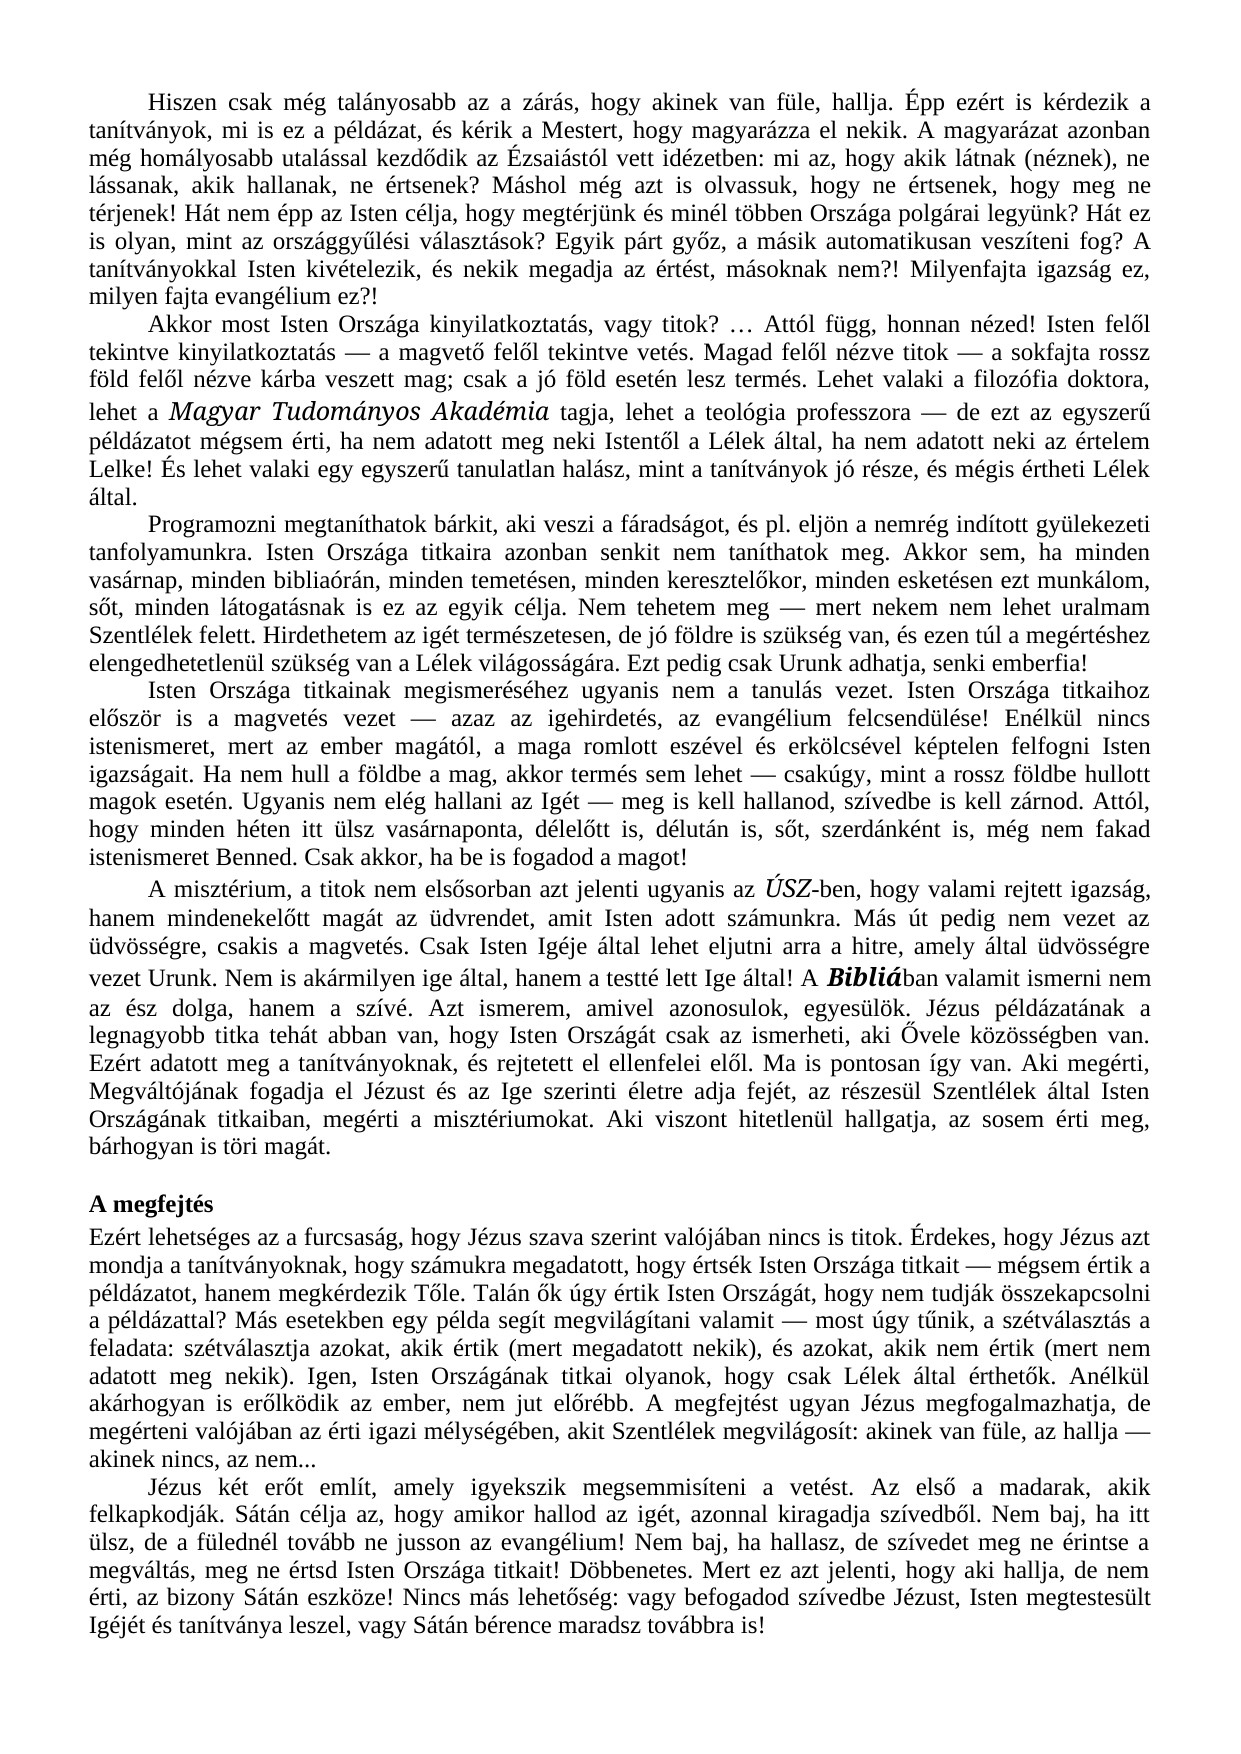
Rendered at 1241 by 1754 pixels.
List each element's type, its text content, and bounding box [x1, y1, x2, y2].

text Isten Országa titkainak megismeréséhez ugyanis nem a tanulás vezet. Isten Országa titkaihoz először is a magvetés vezet — azaz az igehirdetés, az evangélium felcsendülése! Enélkül nincs istenismeret, mert az ember magától, a maga romlott eszével és erkölcsével képtelen felfogni Isten igazságait. Ha nem hull a földbe a mag, akkor termés sem lehet — csakúgy, mint a rossz földbe hullott magok esetén. Ugyanis nem elég hallani az Igét — meg is kell hallanod, szívedbe is kell zárnod. Attól, hogy minden héten itt ülsz vasárnaponta, délelőtt is, délután is, sőt, szerdánként is, még nem fakad istenismeret Benned. Csak akkor, ha be is fogadod a magot! [88, 677, 1152, 871]
text Akkor most Isten Országa kinyilatkoztatás, vagy titok? … Attól függ, honnan nézed! Isten felől tekintve kinyilatkoztatás — a magvető felől tekintve vetés. Magad felől nézve titok — a sokfajta rossz föld felől nézve kárba veszett mag; csak a jó föld esetén lesz termés. Lehet valaki a filozófia doktora, lehet a Magyar Tudományos Akadémia tagja, lehet a teológia professzora — de ezt az egyszerű példázatot mégsem érti, ha nem adatott meg neki Istentől a Lélek által, ha nem adatott neki az értelem Lelke! És lehet valaki egy egyszerű tanulatlan halász, mint a tanítványok jó része, és mégis értheti Lélek által. [88, 310, 1152, 510]
text Programozni megtaníthatok bárkit, aki veszi a fáradságot, és pl. eljön a nemrég indított gyülekezeti tanfolyamunkra. Isten Országa titkaira azonban senkit nem taníthatok meg. Akkor sem, ha minden vasárnap, minden bibliaórán, minden temetésen, minden keresztelőkor, minden esketésen ezt munkálom, sőt, minden látogatásnak is ez az egyik célja. Nem tehetem meg — mert nekem nem lehet uralmam Szentlélek felett. Hirdethetem az igét természetesen, de jó földre is szükség van, és ezen túl a megértéshez elengedhetetlenül szükség van a Lélek világosságára. Ezt pedig csak Urunk adhatja, senki emberfia! [88, 510, 1152, 677]
text Jézus két erőt említ, amely igyekszik megsemmisíteni a vetést. Az első a madarak, akik felkapkodják. Sátán célja az, hogy amikor hallod az igét, azonnal kiragadja szívedből. Nem baj, ha itt ülsz, de a fülednél tovább ne jusson az evangélium! Nem baj, ha hallasz, de szívedet meg ne érintse a megváltás, meg ne értsd Isten Országa titkait! Döbbenetes. Mert ez azt jelenti, hogy aki hallja, de nem érti, az bizony Sátán eszköze! Nincs más lehetőség: vagy befogadod szívedbe Jézust, Isten megtestesült Igéjét és tanítványa leszel, vagy Sátán bérence maradsz továbbra is! [88, 1473, 1152, 1639]
text Hiszen csak még talányosabb az a zárás, hogy akinek van füle, hallja. Épp ezért is kérdezik a tanítványok, mi is ez a példázat, és kérik a Mestert, hogy magyarázza el nekik. A magyarázat azonban még homályosabb utalással kezdődik az Ézsaiástól vett idézetben: mi az, hogy akik látnak (néznek), ne lássanak, akik hallanak, ne értsenek? Máshol még azt is olvassuk, hogy ne értsenek, hogy meg ne térjenek! Hát nem épp az Isten célja, hogy megtérjünk és minél többen Országa polgárai legyünk? Hát ez is olyan, mint az országgyűlési választások? Egyik párt győz, a másik automatikusan veszíteni fog? A tanítványokkal Isten kivételezik, és nekik megadja az értést, másoknak nem?! Milyenfajta igazság ez, milyen fajta evangélium ez?! [88, 88, 1152, 310]
text Ezért lehetséges az a furcsaság, hogy Jézus szava szerint valójában nincs is titok. Érdekes, hogy Jézus azt mondja a tanítványoknak, hogy számukra megadatott, hogy értsék Isten Országa titkait — mégsem értik a példázatot, hanem megkérdezik Tőle. Talán ők úgy értik Isten Országát, hogy nem tudják összekapcsolni a példázattal? Más esetekben egy példa segít megvilágítani valamit — most úgy tűnik, a szétválasztás a feladata: szétválasztja azokat, akik értik (mert megadatott nekik), és azokat, akik nem értik (mert nem adatott meg nekik). Igen, Isten Országának titkai olyanok, hogy csak Lélek által érthetők. Anélkül akárhogyan is erőlködik az ember, nem jut előrébb. A megfejtést ugyan Jézus megfogalmazhatja, de megérteni valójában az érti igazi mélységében, akit Szentlélek megvilágosít: akinek van füle, az hallja — akinek nincs, az nem... [88, 1223, 1152, 1473]
text A misztérium, a titok nem elsősorban azt jelenti ugyanis az ÚSZ-ben, hogy valami rejtett igazság, hanem mindenekelőtt magát az üdvrendet, amit Isten adott számunkra. Más út pedig nem vezet az üdvösségre, csakis a magvetés. Csak Isten Igéje által lehet eljutni arra a hitre, amely által üdvösségre vezet Urunk. Nem is akármilyen ige által, hanem a testté lett Ige által! A Bibliában valamit ismerni nem az ész dolga, hanem a szívé. Azt ismerem, amivel azonosulok, egyesülök. Jézus példázatának a legnagyobb titka tehát abban van, hogy Isten Országát csak az ismerheti, aki Ővele közösségben van. Ezért adatott meg a tanítványoknak, és rejtetett el ellenfelei elől. Ma is pontosan így van. Aki megérti, Megváltójának fogadja el Jézust és az Ige szerinti életre adja fejét, az részesül Szentlélek által Isten Országának titkaiban, megérti a misztériumokat. Aki viszont hitetlenül hallgatja, az sosem érti meg, bárhogyan is töri magát. [88, 871, 1152, 1160]
subtitle A megfejtés [88, 1190, 1152, 1217]
